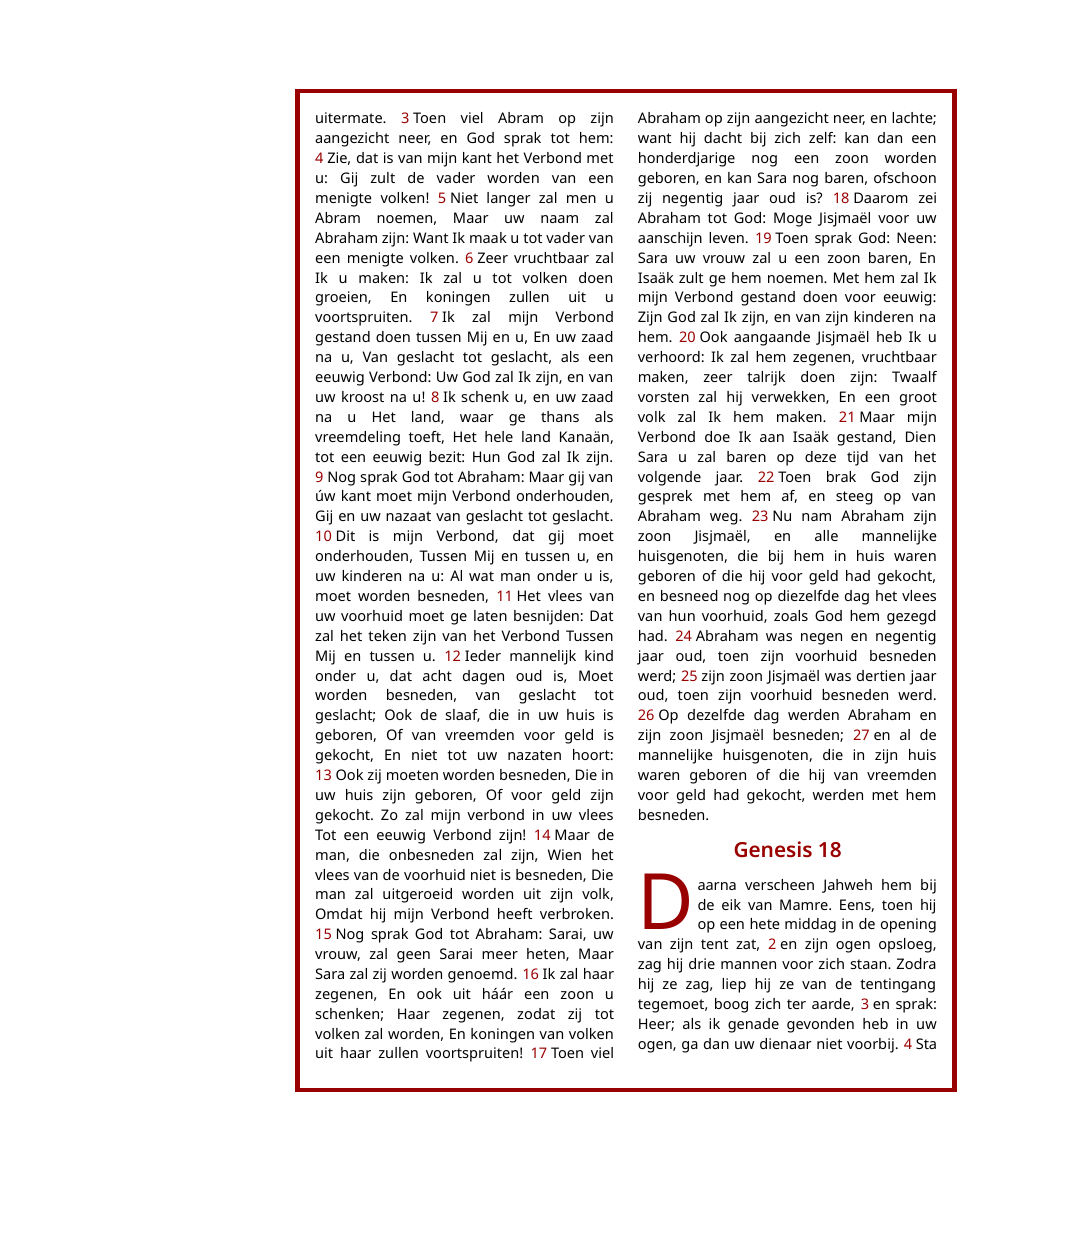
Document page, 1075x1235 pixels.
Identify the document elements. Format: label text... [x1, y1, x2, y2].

text Abraham op zijn aangezicht neer, en lachte; want hij dacht bij zich zelf: kan dan een honderdjarige nog een zoon worden geboren, en kan Sara nog baren, ofschoon zij negentig jaar oud is? 18 Daarom zei Abraham tot God: Moge Jisjmaël voor uw aanschijn leven. 19 Toen sprak God: Neen: Sara uw vrouw zal u een zoon baren, En Isaäk zult ge hem noemen. Met hem zal Ik mijn Verbond gestand doen voor eeuwig: Zijn God zal Ik zijn, en van zijn kinderen na hem. 20 Ook aangaande Jisjmaël heb Ik u verhoord: Ik zal hem zegenen, vruchtbaar maken, zeer talrijk doen zijn: Twaalf vorsten zal hij verwekken, En een groot volk zal Ik hem maken. 21 Maar mijn Verbond doe Ik aan Isaäk gestand, Dien Sara u zal baren op deze tijd van het volgende jaar. 22 Toen brak God zijn gesprek met hem af, en steeg op van Abraham weg. 23 Nu nam Abraham zijn zoon Jisjmaël, en alle mannelijke huisgenoten, die bij hem in huis waren geboren of die hij voor geld had gekocht, en besneed nog op diezelfde dag het vlees van hun voorhuid, zoals God hem gezegd had. 24 Abraham was negen en negentig jaar oud, toen zijn voorhuid besneden werd; 25 zijn zoon Jisjmaël was dertien jaar oud, toen zijn voorhuid besneden werd. 26 Op dezelfde dag werden Abraham en zijn zoon Jisjmaël besneden; 27 en al de mannelijke huisgenoten, die in zijn huis waren geboren of die hij van vreemden voor geld had gekocht, werden met hem besneden. [638, 108, 937, 824]
subtitle Genesis 18 [638, 835, 937, 864]
text uitermate. 3 Toen viel Abram op zijn aangezicht neer, en God sprak tot hem: 4 Zie, dat is van mijn kant het Verbond met u: Gij zult de vader worden van een menigte volken! 5 Niet langer zal men u Abram noemen, Maar uw naam zal Abraham zijn: Want Ik maak u tot vader van een menigte volken. 6 Zeer vruchtbaar zal Ik u maken: Ik zal u tot volken doen groeien, En koningen zullen uit u voortspruiten. 7 Ik zal mijn Verbond gestand doen tussen Mij en u, En uw zaad na u, Van geslacht tot geslacht, als een eeuwig Verbond: Uw God zal Ik zijn, en van uw kroost na u! 8 Ik schenk u, en uw zaad na u Het land, waar ge thans als vreemdeling toeft, Het hele land Kanaän, tot een eeuwig bezit: Hun God zal Ik zijn. 9 Nog sprak God tot Abraham: Maar gij van úw kant moet mijn Verbond onderhouden, Gij en uw nazaat van geslacht tot geslacht. 10 Dit is mijn Verbond, dat gij moet onderhouden, Tussen Mij en tussen u, en uw kinderen na u: Al wat man onder u is, moet worden besneden, 11 Het vlees van uw voorhuid moet ge laten besnijden: Dat zal het teken zijn van het Verbond Tussen Mij en tussen u. 12 Ieder mannelijk kind onder u, dat acht dagen oud is, Moet worden besneden, van geslacht tot geslacht; Ook de slaaf, die in uw huis is geboren, Of van vreemden voor geld is gekocht, En niet tot uw nazaten hoort: 13 Ook zij moeten worden besneden, Die in uw huis zijn geboren, Of voor geld zijn gekocht. Zo zal mijn verbond in uw vlees Tot een eeuwig Verbond zijn! 14 Maar de man, die onbesneden zal zijn, Wien het vlees van de voorhuid niet is besneden, Die man zal uitgeroeid worden uit zijn volk, Omdat hij mijn Verbond heeft verbroken. 15 Nog sprak God tot Abraham: Sarai, uw vrouw, zal geen Sarai meer heten, Maar Sara zal zij worden genoemd. 16 Ik zal haar zegenen, En ook uit háár een zoon u schenken; Haar zegenen, zodat zij tot volken zal worden, En koningen van volken uit haar zullen voortspruiten! 17 Toen viel [315, 108, 614, 1063]
text Daarna verscheen Jahweh hem bij de eik van Mamre. Eens, toen hij op een hete middag in de opening van zijn tent zat, 2 en zijn ogen opsloeg, zag hij drie mannen voor zich staan. Zodra hij ze zag, liep hij ze van de tentingang tegemoet, boog zich ter aarde, 3 en sprak: Heer; als ik genade gevonden heb in uw ogen, ga dan uw dienaar niet voorbij. 4 Sta [638, 874, 937, 1053]
